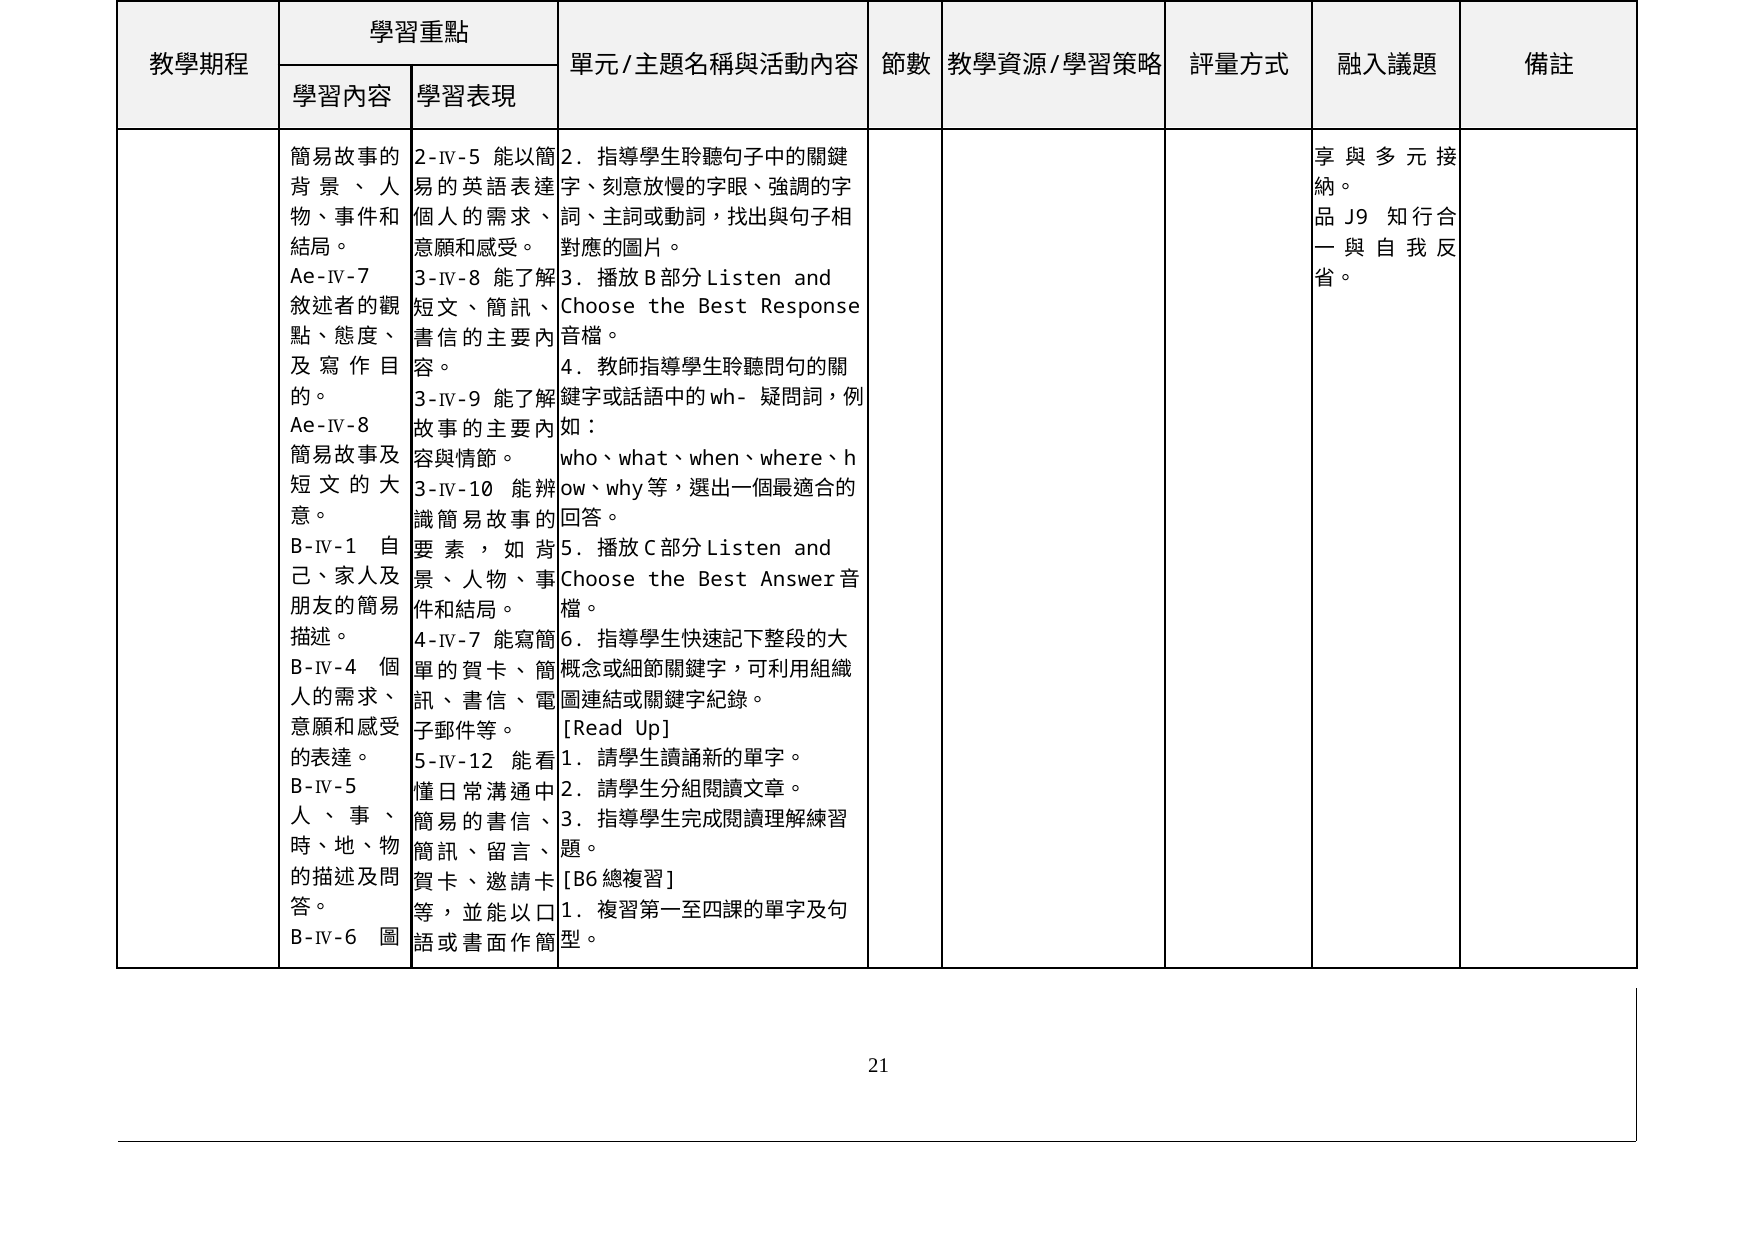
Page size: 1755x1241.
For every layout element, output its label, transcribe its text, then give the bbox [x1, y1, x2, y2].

table_header 融入議題 [1313, 2, 1459, 127]
table_cell [118, 130, 278, 967]
table_cell [943, 130, 1164, 967]
table_header 評量方式 [1166, 2, 1311, 127]
table_cell [1166, 130, 1311, 967]
table_header 教學資源/學習策略 [943, 2, 1164, 127]
table_cell [869, 130, 941, 967]
table_cell 學習內容 [280, 66, 410, 127]
table_cell 2-Ⅳ-5 能以簡易的英語表達個人的需求、意願和感受。 3-Ⅳ-8 能了解短文、簡訊、書信的主要內容。 3-Ⅳ-9 能了解故事的主要內容與情節。 3-Ⅳ-10 能辨識簡易故事的要素，如背景、人物、事件和結局。 4-Ⅳ-7 能寫簡單的賀卡、簡訊、書信、電子郵件等。 5-Ⅳ-12 能看懂日常溝通中簡易的書信、簡訊、留言、賀卡、邀請卡等，並能以口語或書面作簡 [413, 130, 557, 967]
table_header 教學期程 [118, 2, 278, 127]
table_header 節數 [869, 2, 941, 127]
table_header 備註 [1461, 2, 1636, 127]
table_cell 簡易故事的背景、人物、事件和結局。 Ae-Ⅳ-7 敘述者的觀點、態度、及寫作目的。 Ae-Ⅳ-8 簡易故事及短文的大意。 B-Ⅳ-1 自己、家人及朋友的簡易描述。 B-Ⅳ-4 個人的需求、意願和感受的表達。 B-Ⅳ-5 人、事、時、地、物的描述及問答。 B-Ⅳ-6 圖 [280, 130, 410, 967]
table_header 單元/主題名稱與活動內容 [559, 2, 867, 127]
table_header 學習重點 [280, 2, 557, 64]
table_cell 2. 指導學生聆聽句子中的關鍵字、刻意放慢的字眼、強調的字詞、主詞或動詞，找出與句子相對應的圖片。 3. 播放B部分Listen and Choose the Best Response音檔。 4. 教師指導學生聆聽問句的關鍵字或話語中的wh- 疑問詞，例如：who、what、when、where、how、why等，選出一個最適合的回答。 5. 播放C部分Listen and Choose the Best Answer音檔。 6. 指導學生快速記下整段的大概念或細節關鍵字，可利用組織圖連結或關鍵字紀錄。 [Read Up] 1. 請學生讀誦新的單字。 2. 請學生分組閱讀文章。 3. 指導學生完成閱讀理解練習題。 [B6總複習] 1. 複習第一至四課的單字及句型。 [559, 130, 867, 967]
table_cell [1461, 130, 1636, 967]
table_cell 學習表現 [413, 66, 557, 127]
table_cell 享與多元接納。 品J9 知行合一與自我反省。 [1313, 130, 1459, 967]
